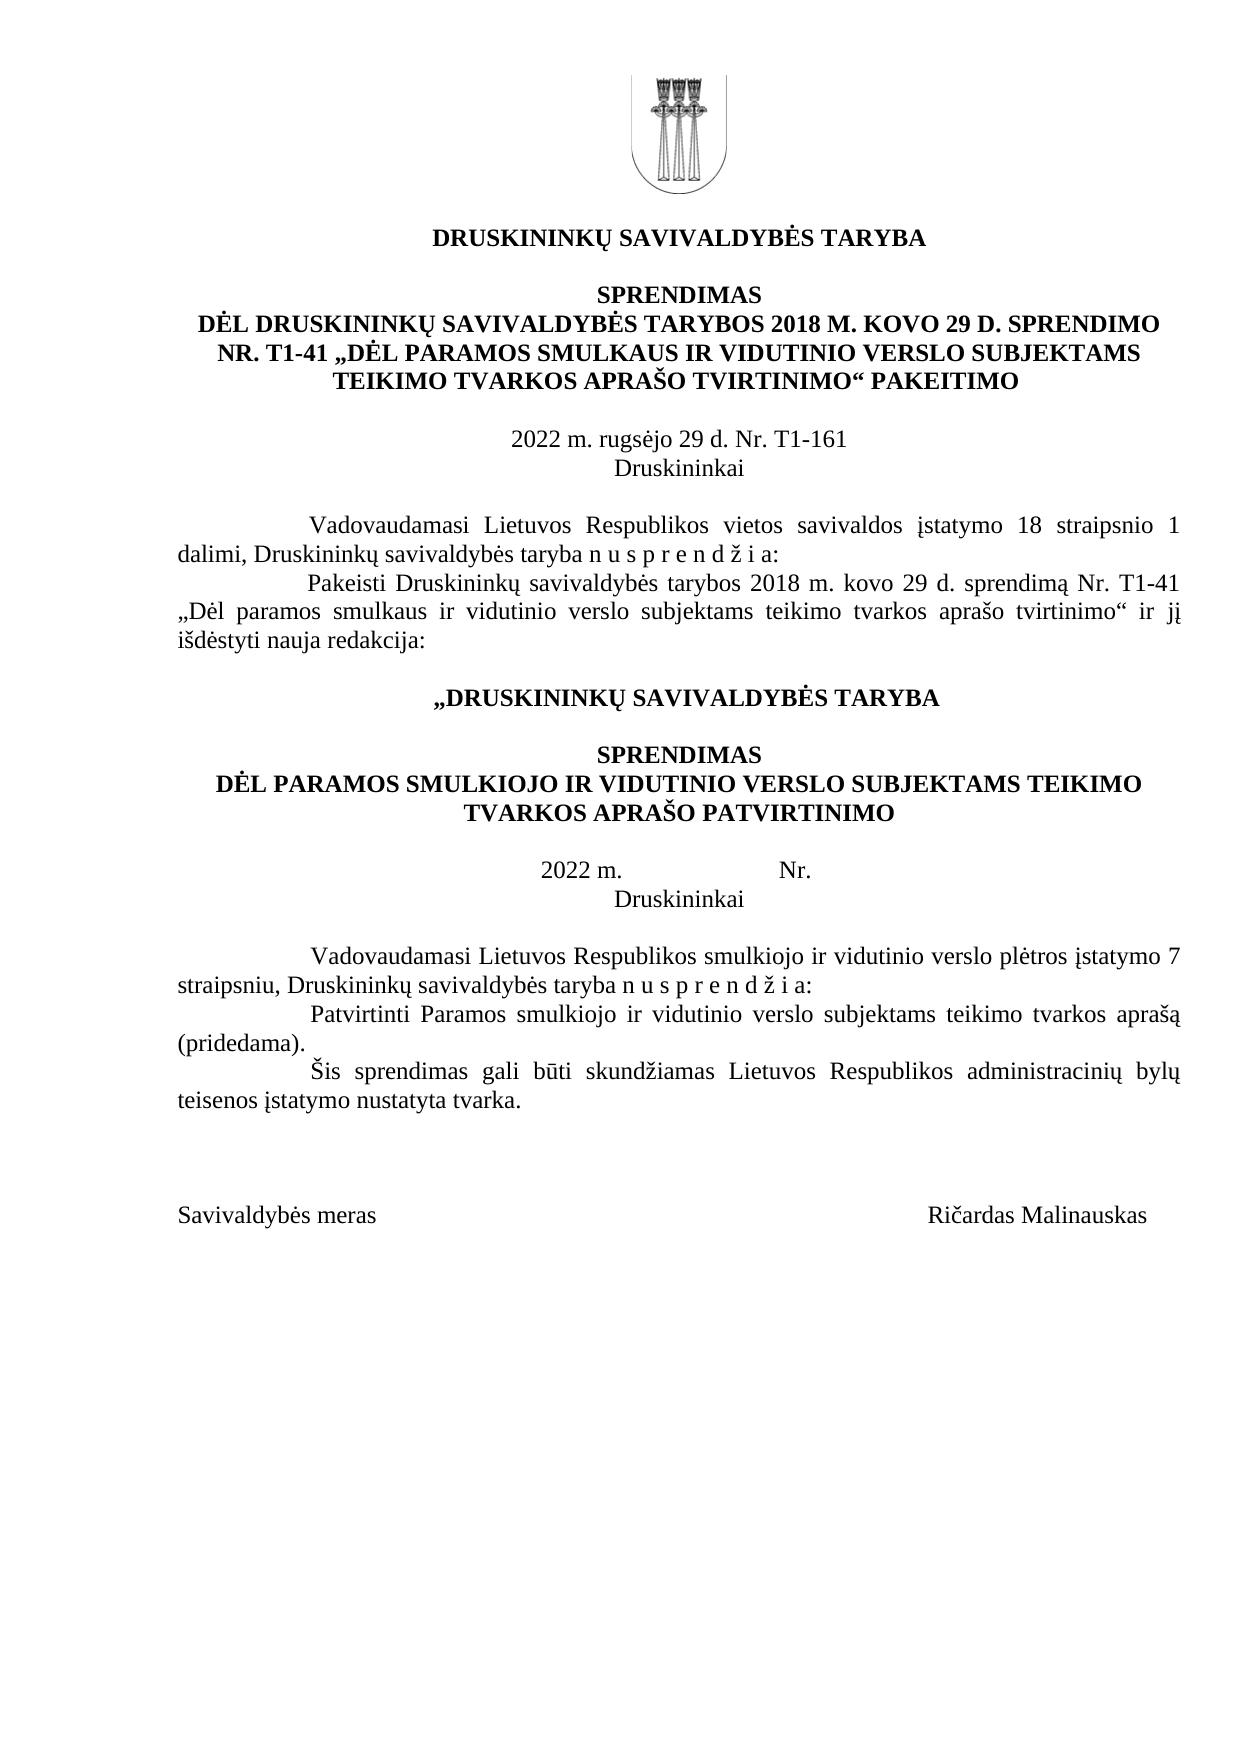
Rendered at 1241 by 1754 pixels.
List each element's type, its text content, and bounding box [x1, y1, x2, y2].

text DĖL DRUSKININKŲ SAVIVALDYBĖS TARYBOS 2018 M. KOVO 29 D. SPRENDIMO NR. T1-41 „DĖL PARAMOS SMULKAUS IR VIDUTINIO VERSLO SUBJEKTAMS TEIKIMO TVARKOS APRAŠO TVIRTINIMO“ PAKEITIMO [177, 309, 1181, 395]
text SPRENDIMAS [177, 740, 1181, 769]
text 2022 m. rugsėjo 29 d. Nr. T1-161 [177, 424, 1181, 453]
text Druskininkai [177, 453, 1181, 481]
text DRUSKININKŲ SAVIVALDYBĖS TARYBA [177, 223, 1181, 251]
text Vadovaudamasi Lietuvos Respublikos smulkiojo ir vidutinio verslo plėtros įstatymo 7 straipsniu, Druskininkų savivaldybės taryba n u s p r e n d ž i a: [177, 941, 1181, 999]
text Šis sprendimas gali būti skundžiamas Lietuvos Respublikos administracinių bylų teisenos įstatymo nustatyta tvarka. [177, 1056, 1181, 1114]
text Savivaldybės meras Ričardas Malinauskas [177, 1200, 1181, 1229]
text Patvirtinti Paramos smulkiojo ir vidutinio verslo subjektams teikimo tvarkos aprašą (pridedama). [177, 999, 1181, 1056]
text DĖL PARAMOS SMULKIOJO IR VIDUTINIO VERSLO SUBJEKTAMS TEIKIMO TVARKOS APRAŠO PATVIRTINIMO [177, 769, 1181, 826]
text Pakeisti Druskininkų savivaldybės tarybos 2018 m. kovo 29 d. sprendimą Nr. T1-41 „Dėl paramos smulkaus ir vidutinio verslo subjektams teikimo tvarkos aprašo tvirtinimo“ ir jį išdėstyti nauja redakcija: [177, 568, 1181, 654]
text 2022 m. Nr. [177, 855, 1181, 884]
text SPRENDIMAS [177, 280, 1181, 309]
text Vadovaudamasi Lietuvos Respublikos vietos savivaldos įstatymo 18 straipsnio 1 dalimi, Druskininkų savivaldybės taryba n u s p r e n d ž i a: [177, 510, 1181, 568]
text Druskininkai [177, 884, 1181, 913]
text „DRUSKININKŲ SAVIVALDYBĖS TARYBA [192, 683, 1181, 711]
